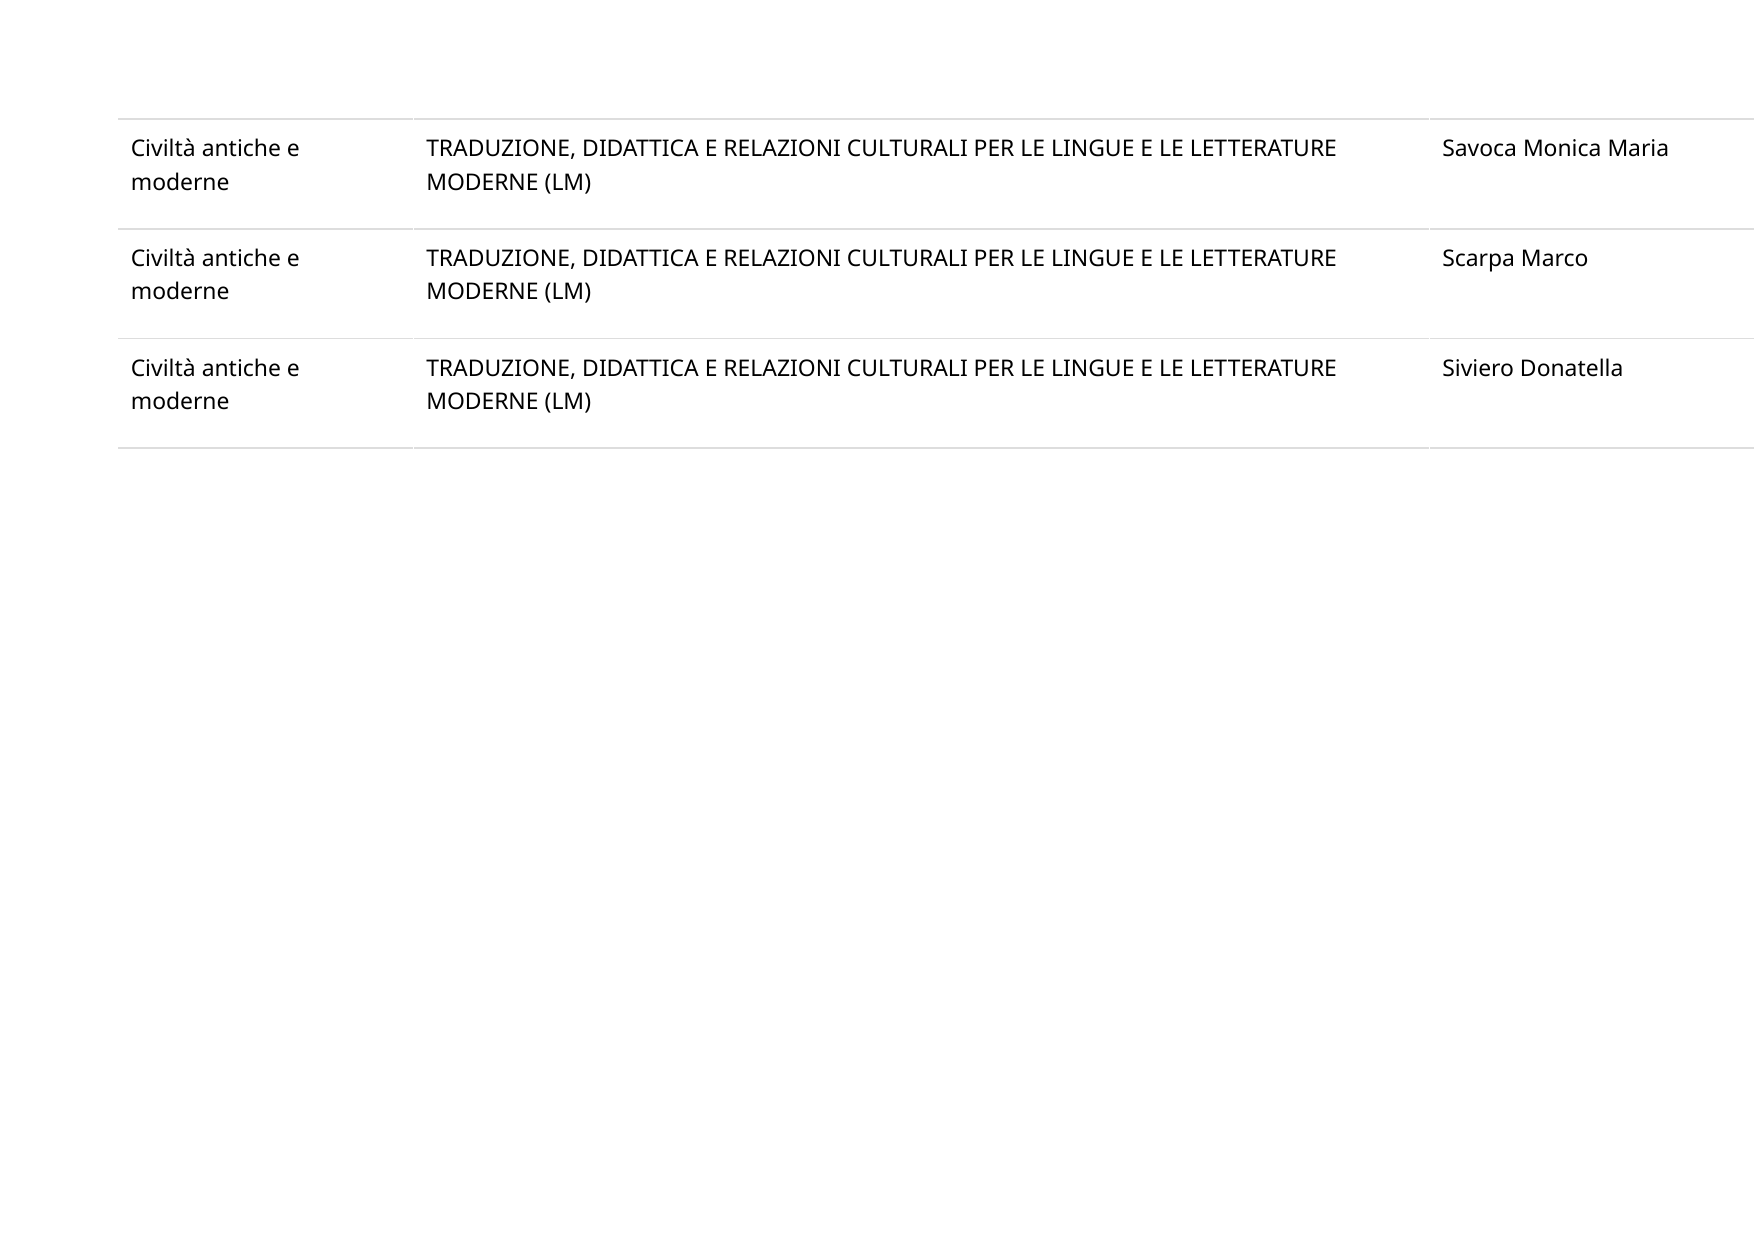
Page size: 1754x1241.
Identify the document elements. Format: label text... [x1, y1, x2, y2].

table_cell TRADUZIONE, DIDATTICA E RELAZIONI CULTURALI PER LE LINGUE E LE LETTERATURE MODERNE (LM) [414, 120, 1429, 228]
table_cell Civiltà antiche e moderne [118, 120, 413, 228]
table_cell Savoca Monica Maria [1430, 120, 1754, 228]
table_cell Civiltà antiche e moderne [118, 339, 413, 447]
table_cell TRADUZIONE, DIDATTICA E RELAZIONI CULTURALI PER LE LINGUE E LE LETTERATURE MODERNE (LM) [414, 230, 1429, 337]
table_cell Civiltà antiche e moderne [118, 230, 413, 337]
table_cell Siviero Donatella [1430, 339, 1754, 447]
table_cell Scarpa Marco [1430, 230, 1754, 337]
table_cell TRADUZIONE, DIDATTICA E RELAZIONI CULTURALI PER LE LINGUE E LE LETTERATURE MODERNE (LM) [414, 339, 1429, 447]
